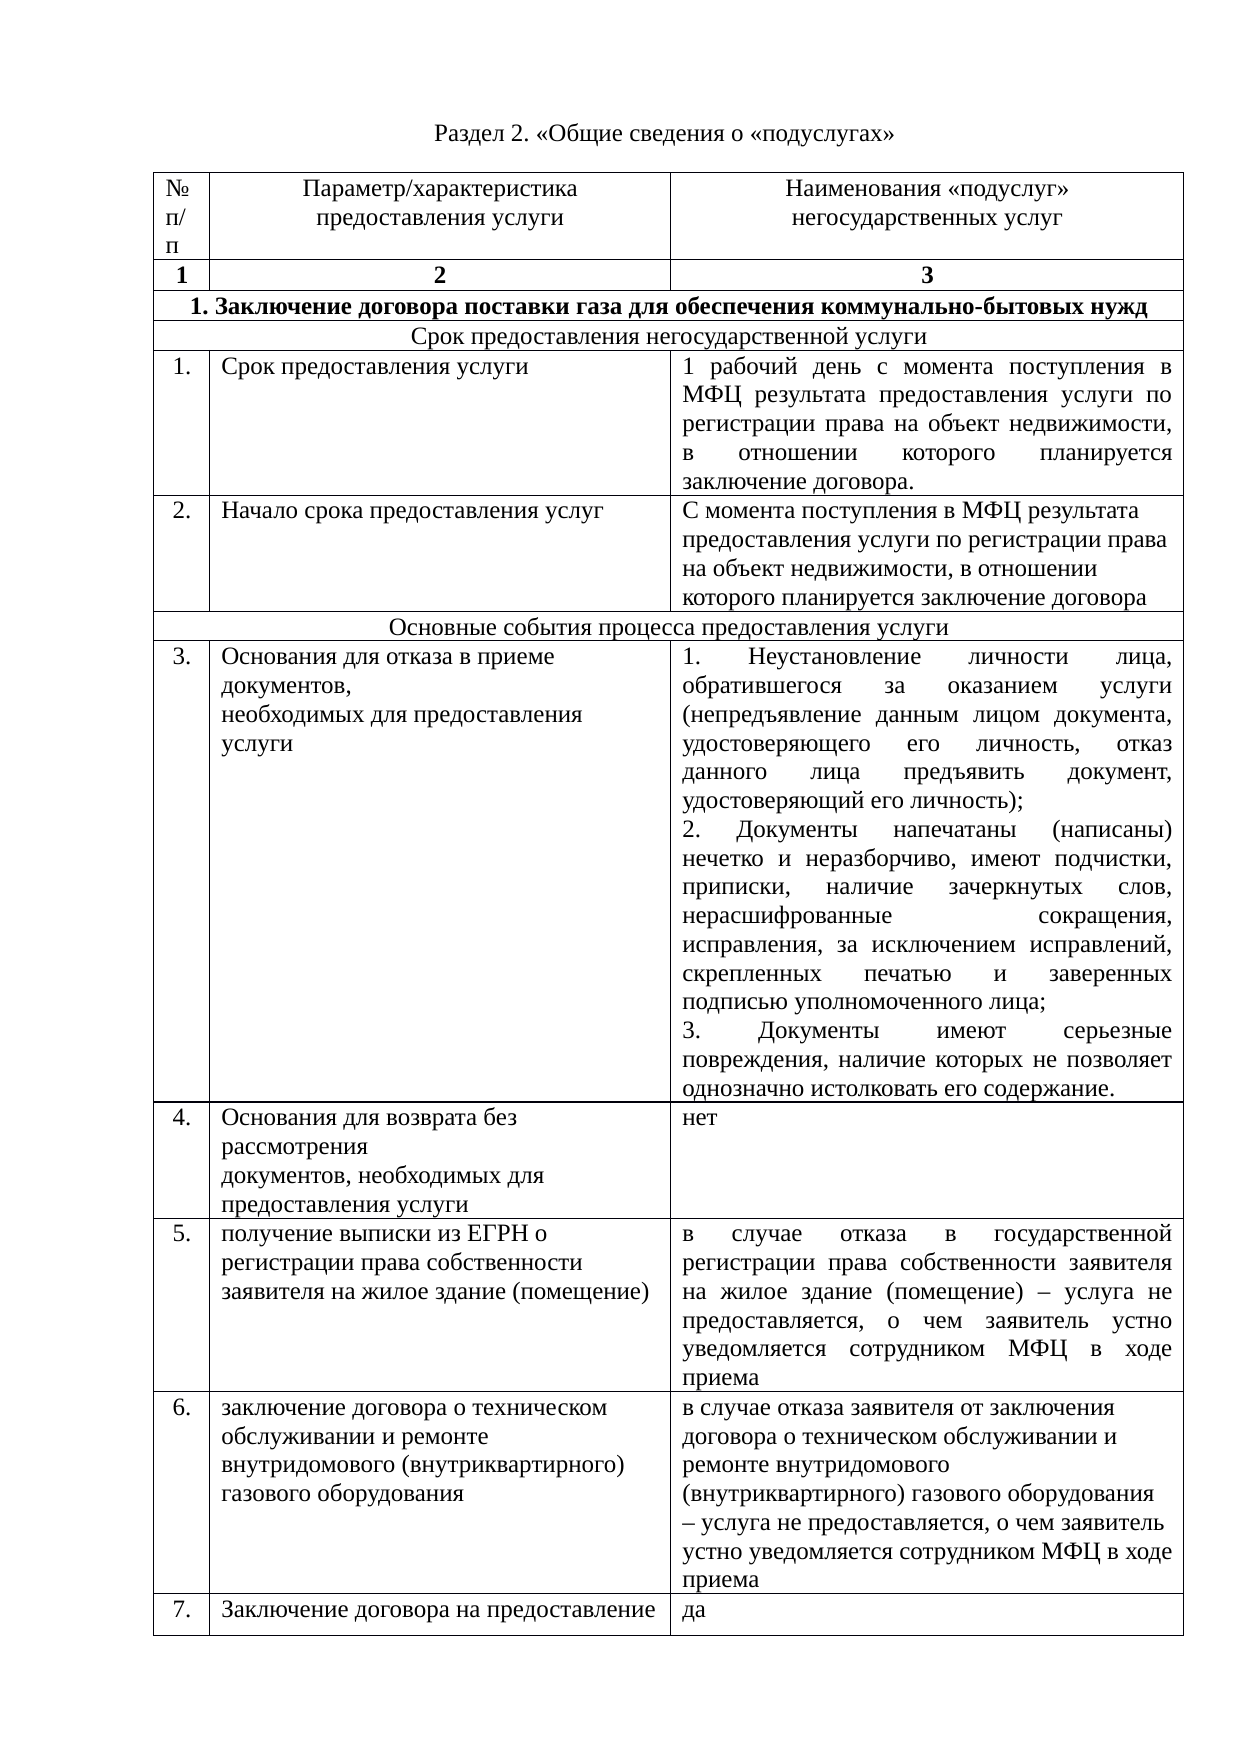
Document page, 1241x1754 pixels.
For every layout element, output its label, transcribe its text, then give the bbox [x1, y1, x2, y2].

table_cell 3. [154, 641, 209, 1101]
table_cell 4. [154, 1103, 209, 1217]
table_cell заключение договора о техническом обслуживании и ремонте внутридомового (внутриквартирного) газового оборудования [210, 1392, 670, 1593]
table_cell Основания для возврата без рассмотрения документов, необходимых для предоставления услуги [210, 1103, 670, 1217]
table_cell 1. Неустановление личности лица, обратившегося за оказанием услуги (непредъявление данным лицом документа, удостоверяющего его личность, отказ данного лица предъявить документ, удостоверяющий его личность); 2. Документы напечатаны (написаны) нечетко и неразборчиво, имеют подчистки, приписки, наличие зачеркнутых слов, нерасшифрованные сокращения, исправления, за исключением исправлений, скрепленных печатью и заверенных подписью уполномоченного лица; 3. Документы имеют серьезные повреждения, наличие которых не позволяет однозначно истолковать его содержание. [671, 641, 1183, 1101]
table_cell Срок предоставления негосударственной услуги [154, 321, 1183, 350]
table_header Наименования «подуслуг» негосударственных услуг [671, 173, 1183, 259]
table_cell 2 [210, 260, 670, 290]
table_cell С момента поступления в МФЦ результата предоставления услуги по регистрации права на объект недвижимости, в отношении которого планируется заключение договора [671, 496, 1183, 611]
table_cell да [671, 1594, 1183, 1635]
table_cell 5. [154, 1219, 209, 1391]
table_cell получение выписки из ЕГРН о регистрации права собственности заявителя на жилое здание (помещение) [210, 1219, 670, 1391]
table_cell нет [671, 1103, 1183, 1217]
table_cell 1. Заключение договора поставки газа для обеспечения коммунально-бытовых нужд [154, 291, 1183, 320]
table_cell 6. [154, 1392, 209, 1593]
table_cell 1 рабочий день с момента поступления в МФЦ результата предоставления услуги по регистрации права на объект недвижимости, в отношении которого планируется заключение договора. [671, 351, 1183, 494]
table_cell в случае отказа в государственной регистрации права собственности заявителя на жилое здание (помещение) – услуга не предоставляется, о чем заявитель устно уведомляется сотрудником МФЦ в ходе приема [671, 1219, 1183, 1391]
table_cell Основные события процесса предоставления услуги [154, 612, 1183, 640]
table_cell 3 [671, 260, 1183, 290]
table_cell в случае отказа заявителя от заключения договора о техническом обслуживании и ремонте внутридомового (внутриквартирного) газового оборудования – услуга не предоставляется, о чем заявитель устно уведомляется сотрудником МФЦ в ходе приема [671, 1392, 1183, 1593]
table_header Параметр/характеристика предоставления услуги [210, 173, 670, 259]
table_cell 7. [154, 1594, 209, 1635]
table_cell 1 [154, 260, 209, 290]
text Раздел 2. «Общие сведения о «подуслугах» [177, 118, 1152, 147]
table_cell 2. [154, 496, 209, 611]
table_cell Срок предоставления услуги [210, 351, 670, 494]
table_cell Основания для отказа в приеме документов, необходимых для предоставления услуги [210, 641, 670, 1101]
table_header № п/п [154, 173, 209, 259]
table_cell 1. [154, 351, 209, 494]
table_cell Начало срока предоставления услуг [210, 496, 670, 611]
table_cell Заключение договора на предоставление [210, 1594, 670, 1635]
